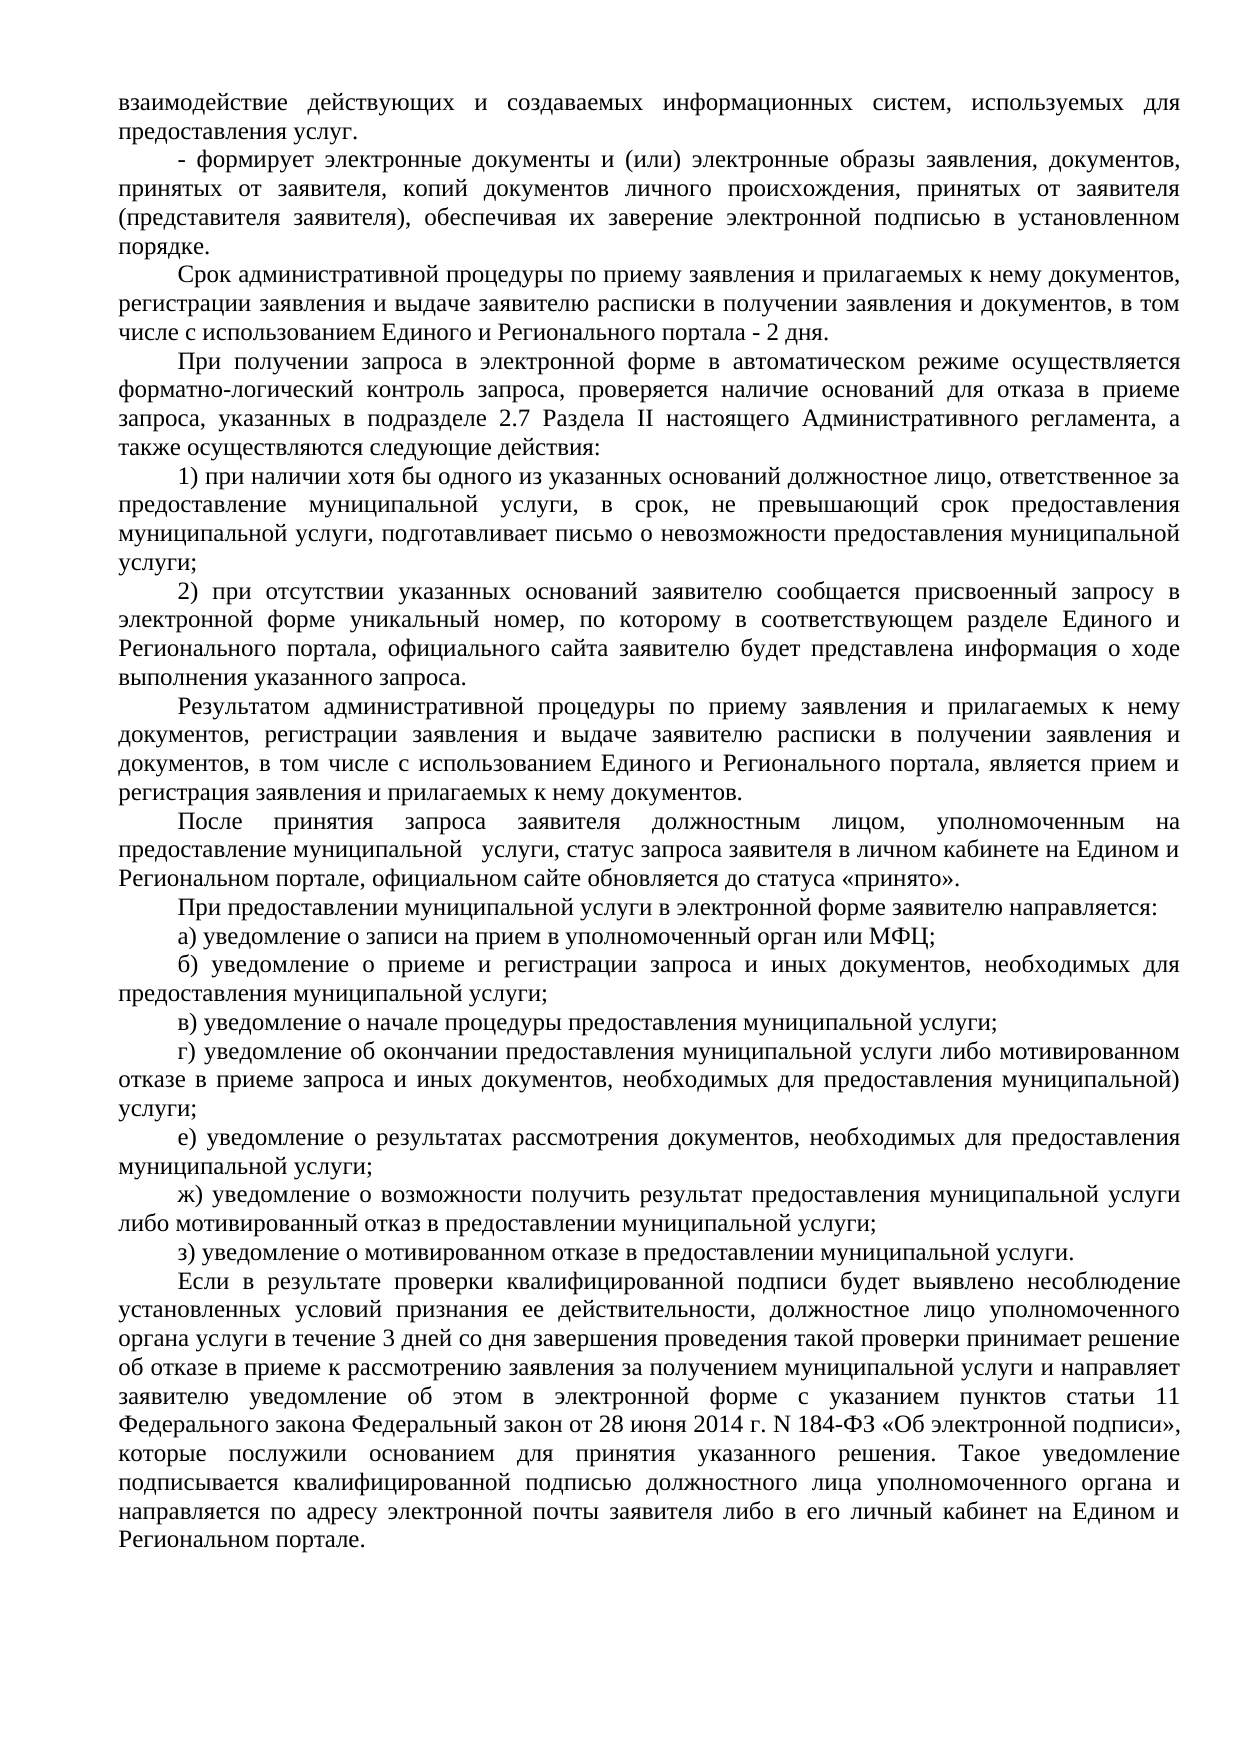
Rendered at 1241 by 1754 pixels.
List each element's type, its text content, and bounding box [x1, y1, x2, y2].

text После принятия запроса заявителя должностным лицом, уполномоченным на предоставление муниципальной услуги, статус запроса заявителя в личном кабинете на Едином и Региональном портале, официальном сайте обновляется до статуса «принято». [118, 806, 1181, 892]
text 1) при наличии хотя бы одного из указанных оснований должностное лицо, ответственное за предоставление муниципальной услуги, в срок, не превышающий срок предоставления муниципальной услуги, подготавливает письмо о невозможности предоставления муниципальной услуги; [118, 461, 1181, 576]
text взаимодействие действующих и создаваемых информационных систем, используемых для предоставления услуг. [118, 87, 1181, 144]
text а) уведомление о записи на прием в уполномоченный орган или МФЦ; [118, 921, 1181, 949]
text ж) уведомление о возможности получить результат предоставления муниципальной услуги либо мотивированный отказ в предоставлении муниципальной услуги; [118, 1179, 1181, 1237]
text е) уведомление о результатах рассмотрения документов, необходимых для предоставления муниципальной услуги; [118, 1122, 1181, 1179]
text Результатом административной процедуры по приему заявления и прилагаемых к нему документов, регистрации заявления и выдаче заявителю расписки в получении заявления и документов, в том числе с использованием Единого и Регионального портала, является прием и регистрация заявления и прилагаемых к нему документов. [118, 691, 1181, 806]
text в) уведомление о начале процедуры предоставления муниципальной услуги; [118, 1007, 1181, 1036]
text Срок административной процедуры по приему заявления и прилагаемых к нему документов, регистрации заявления и выдаче заявителю расписки в получении заявления и документов, в том числе с использованием Единого и Регионального портала - 2 дня. [118, 259, 1181, 346]
text При предоставлении муниципальной услуги в электронной форме заявителю направляется: [118, 892, 1181, 921]
text з) уведомление о мотивированном отказе в предоставлении муниципальной услуги. [118, 1237, 1181, 1266]
text г) уведомление об окончании предоставления муниципальной услуги либо мотивированном отказе в приеме запроса и иных документов, необходимых для предоставления муниципальной) услуги; [118, 1036, 1181, 1122]
text Если в результате проверки квалифицированной подписи будет выявлено несоблюдение установленных условий признания ее действительности, должностное лицо уполномоченного органа услуги в течение 3 дней со дня завершения проведения такой проверки принимает решение об отказе в приеме к рассмотрению заявления за получением муниципальной услуги и направляет заявителю уведомление об этом в электронной форме с указанием пунктов статьи 11 Федерального закона Федеральный закон от 28 июня 2014 г. N 184-ФЗ «Об электронной подписи», которые послужили основанием для принятия указанного решения. Такое уведомление подписывается квалифицированной подписью должностного лица уполномоченного органа и направляется по адресу электронной почты заявителя либо в его личный кабинет на Едином и Региональном портале. [118, 1266, 1181, 1553]
text б) уведомление о приеме и регистрации запроса и иных документов, необходимых для предоставления муниципальной услуги; [118, 949, 1181, 1007]
text - формирует электронные документы и (или) электронные образы заявления, документов, принятых от заявителя, копий документов личного происхождения, принятых от заявителя (представителя заявителя), обеспечивая их заверение электронной подписью в установленном порядке. [118, 144, 1181, 259]
text При получении запроса в электронной форме в автоматическом режиме осуществляется форматно-логический контроль запроса, проверяется наличие оснований для отказа в приеме запроса, указанных в подразделе 2.7 Раздела II настоящего Административного регламента, а также осуществляются следующие действия: [118, 346, 1181, 461]
text 2) при отсутствии указанных оснований заявителю сообщается присвоенный запросу в электронной форме уникальный номер, по которому в соответствующем разделе Единого и Регионального портала, официального сайта заявителю будет представлена информация о ходе выполнения указанного запроса. [118, 576, 1181, 691]
